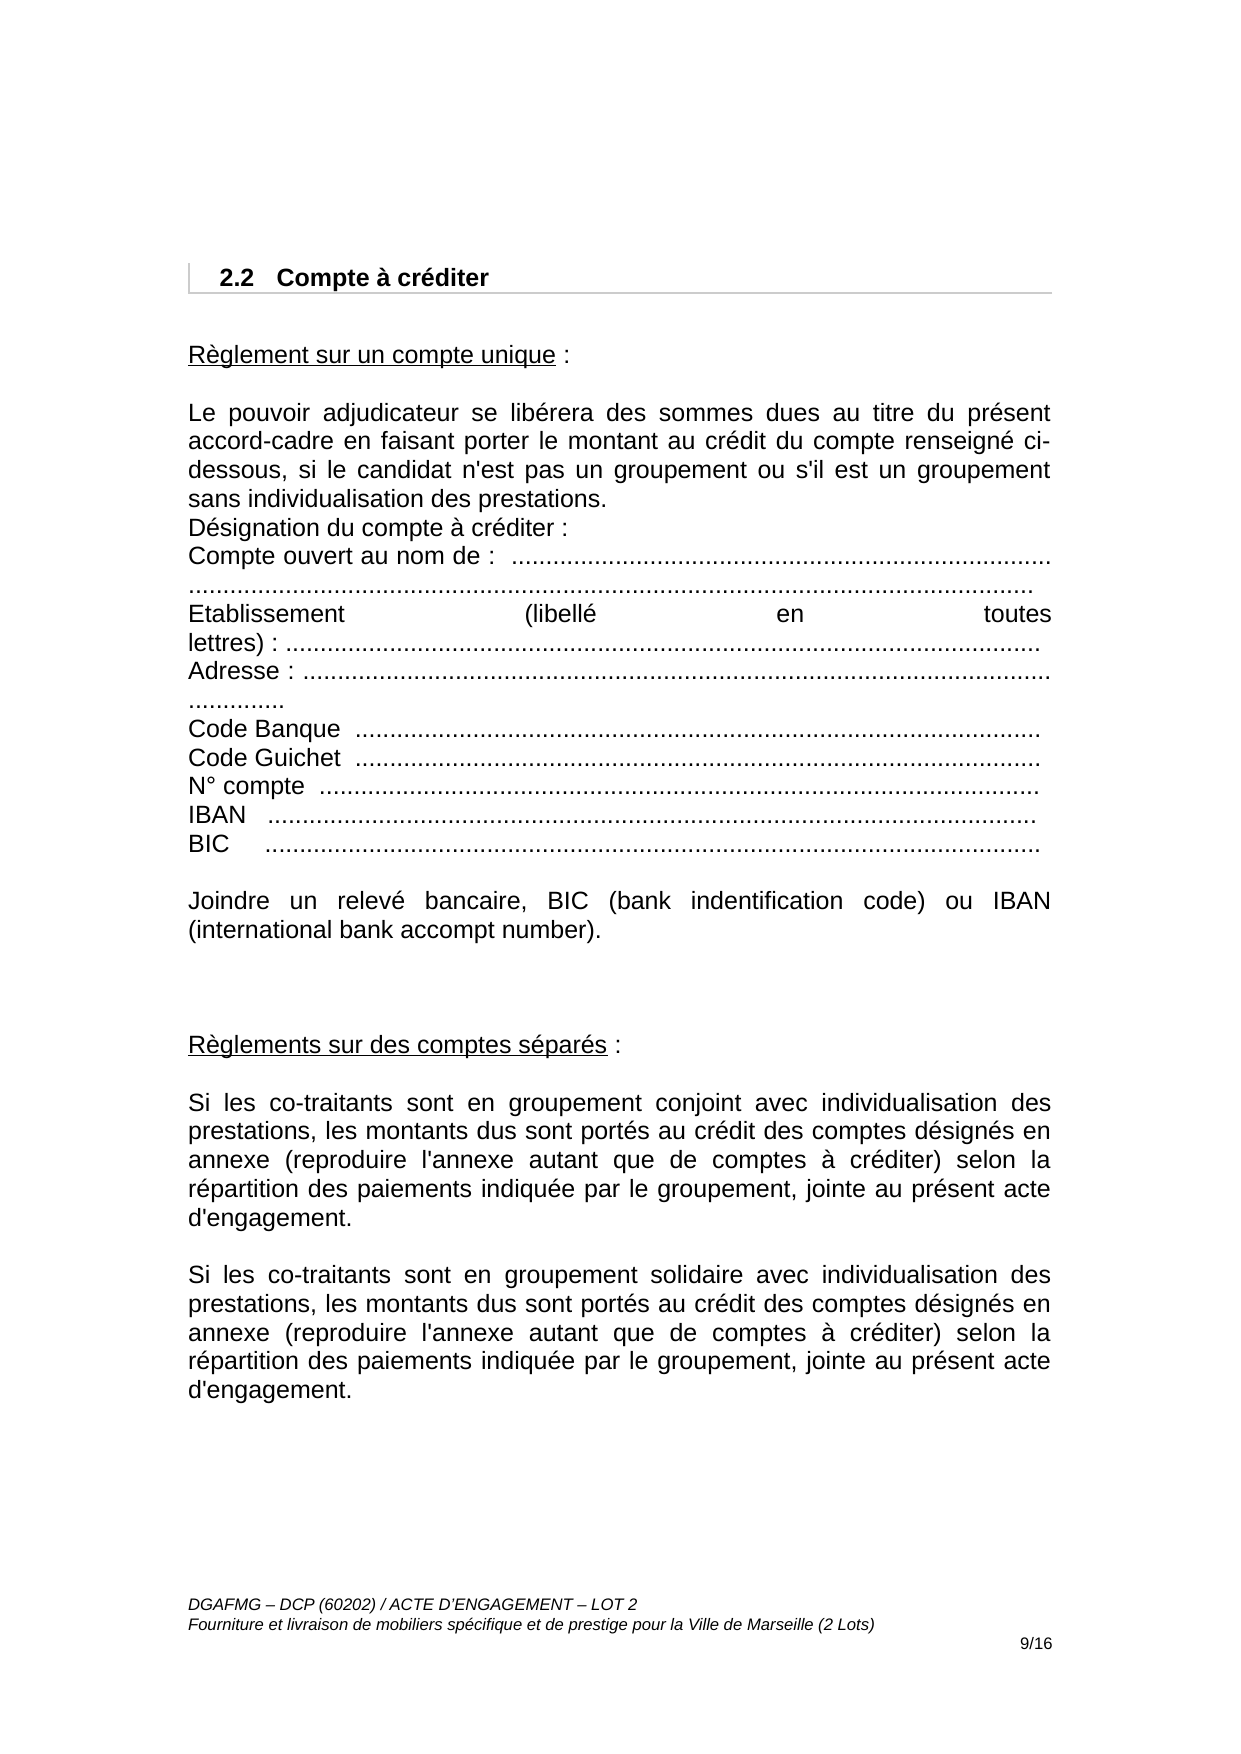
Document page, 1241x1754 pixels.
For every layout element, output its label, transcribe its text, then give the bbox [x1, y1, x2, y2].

text IBAN ............................................................................................................... [188, 800, 1052, 829]
text Si les co-traitants sont en groupement solidaire avec individualisation des prestations, les montants dus sont portés au crédit des comptes désignés en annexe (reproduire l'annexe autant que de comptes à créditer) selon la répartition des paiements indiquée par le groupement, jointe au présent acte d'engagement. [188, 1260, 1052, 1404]
text Adresse : .......................................................................................................................... [188, 656, 1052, 714]
text Compte ouvert au nom de : ........................................................................................................................................................................................................ [188, 541, 1052, 599]
text Règlements sur des comptes séparés : [188, 1030, 1052, 1059]
text BIC ................................................................................................................ [188, 829, 1052, 858]
text Si les co-traitants sont en groupement conjoint avec individualisation des prestations, les montants dus sont portés au crédit des comptes désignés en annexe (reproduire l'annexe autant que de comptes à créditer) selon la répartition des paiements indiquée par le groupement, jointe au présent acte d'engagement. [188, 1088, 1052, 1231]
text Joindre un relevé bancaire, BIC (bank indentification code) ou IBAN (international bank accompt number). [188, 886, 1052, 944]
text Règlement sur un compte unique : [188, 340, 1052, 369]
text Désignation du compte à créditer : [188, 513, 1052, 541]
text Etablissement (libellé en toutes lettres) : ............................................................................................................. [188, 599, 1052, 656]
text Le pouvoir adjudicateur se libérera des sommes dues au titre du présent accord-cadre en faisant porter le montant au crédit du compte renseigné ci-dessous, si le candidat n'est pas un groupement ou s'il est un groupement sans individualisation des prestations. [188, 398, 1052, 513]
text Code Guichet ................................................................................................... [188, 743, 1052, 771]
subtitle Compte à créditer [190, 263, 1052, 292]
text Code Banque ................................................................................................... [188, 714, 1052, 743]
text N° compte ........................................................................................................ [188, 771, 1052, 800]
